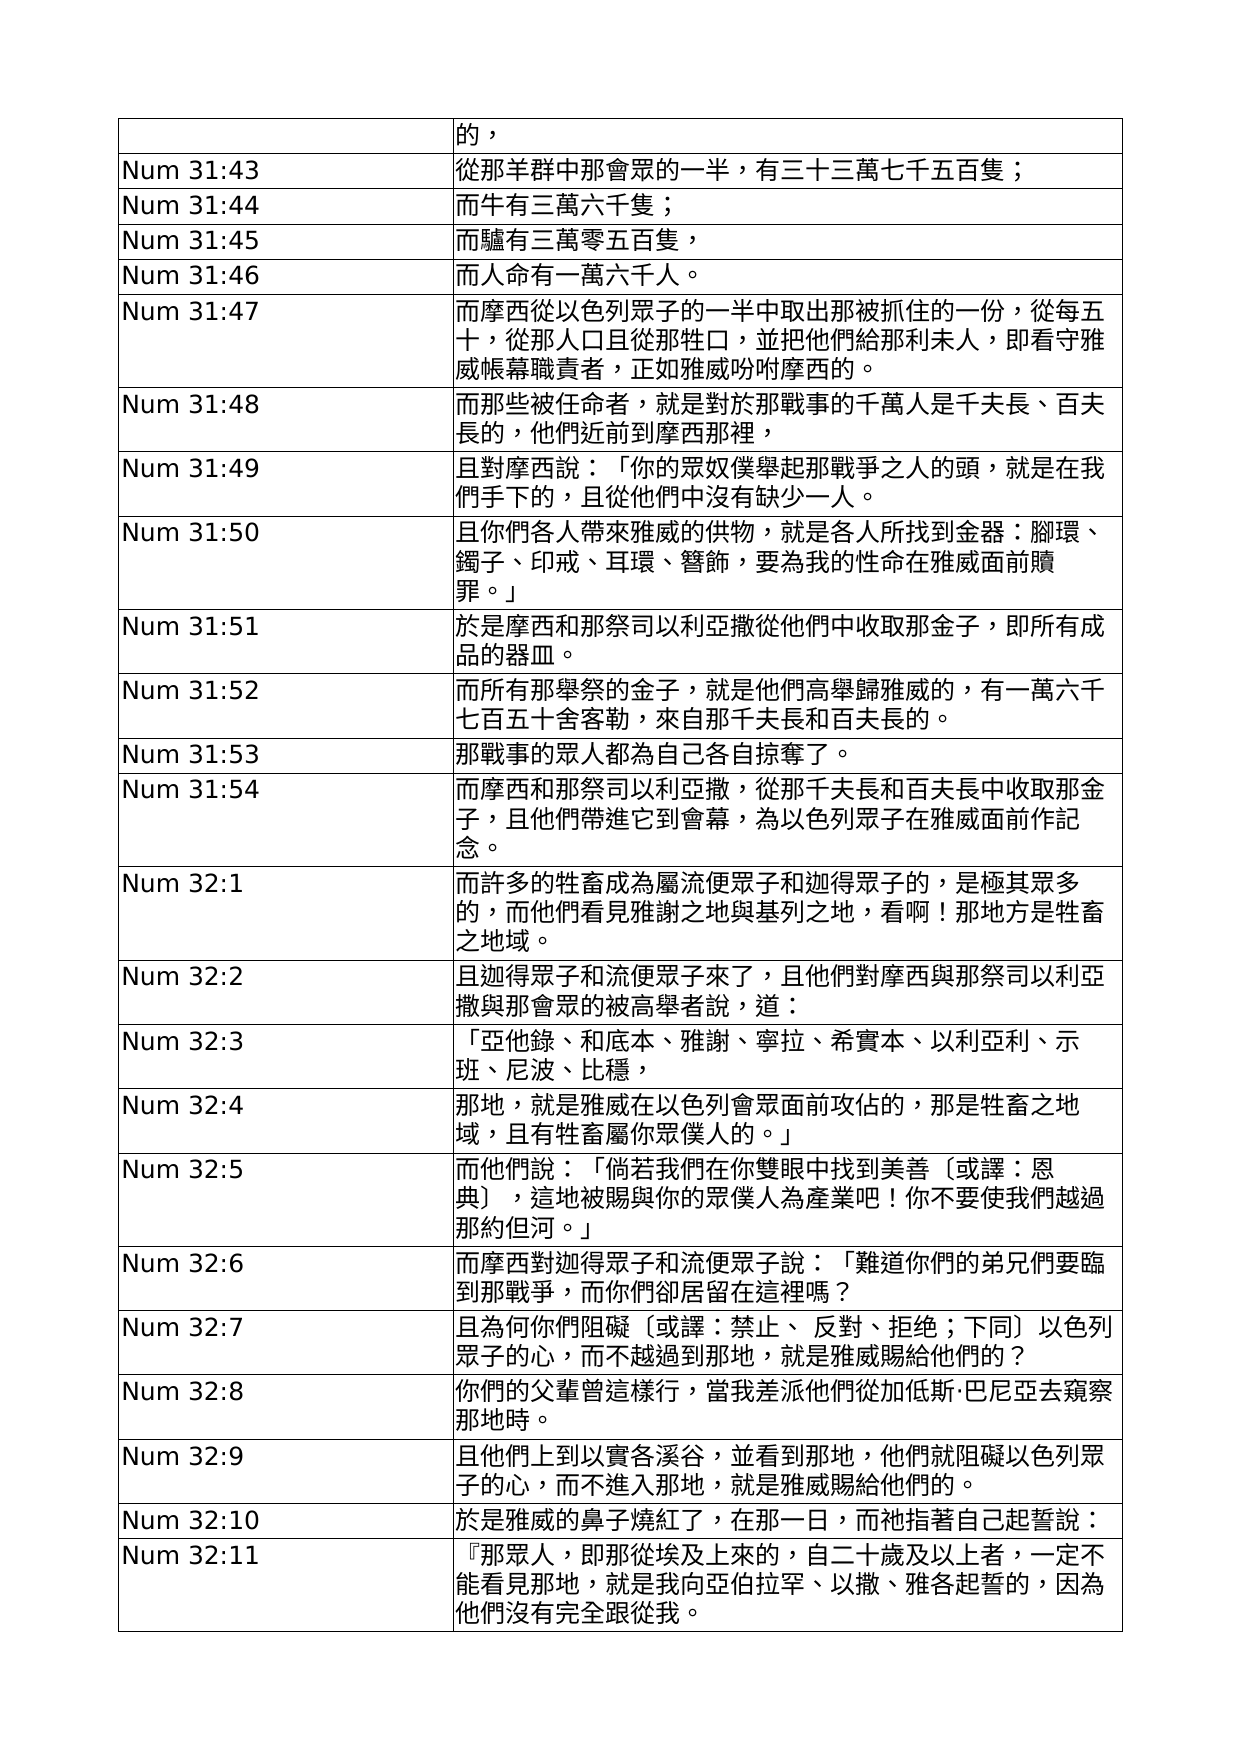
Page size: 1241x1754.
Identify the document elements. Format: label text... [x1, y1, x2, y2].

table_cell 『那眾人，即那從埃及上來的，自二十歲及以上者，一定不能看見那地，就是我向亞伯拉罕、以撒、雅各起誓的，因為他們沒有完全跟從我。 [454, 1539, 1122, 1631]
table_cell 且你們各人帶來雅威的供物，就是各人所找到金器：腳環、鐲子、印戒、耳環、簪飾，要為我的性命在雅威面前贖罪。」 [454, 517, 1122, 609]
table_cell Num 31:52 [119, 674, 453, 738]
table_cell 從那羊群中那會眾的一半，有三十三萬七千五百隻； [454, 154, 1122, 188]
table_cell 且他們上到以實各溪谷，並看到那地，他們就阻礙以色列眾子的心，而不進入那地，就是雅威賜給他們的。 [454, 1440, 1122, 1503]
table_cell Num 32:10 [119, 1504, 453, 1538]
table_cell 而牛有三萬六千隻； [454, 189, 1122, 223]
table_cell Num 32:9 [119, 1440, 453, 1503]
table_cell 你們的父輩曾這樣行，當我差派他們從加低斯‧巴尼亞去窺察那地時。 [454, 1375, 1122, 1439]
table_cell Num 31:51 [119, 610, 453, 673]
table_cell 而那些被任命者，就是對於那戰事的千萬人是千夫長、百夫長的，他們近前到摩西那裡， [454, 388, 1122, 451]
table_cell Num 32:8 [119, 1375, 453, 1439]
table_cell 而他們說：「倘若我們在你雙眼中找到美善〔或譯：恩典〕，這地被賜與你的眾僕人為產業吧！你不要使我們越過那約但河。」 [454, 1154, 1122, 1246]
table_cell Num 32:4 [119, 1089, 453, 1152]
table_cell Num 32:1 [119, 867, 453, 959]
table_cell Num 32:2 [119, 961, 453, 1024]
table_cell Num 31:45 [119, 225, 453, 258]
table_cell Num 31:49 [119, 452, 453, 516]
table_cell 而許多的牲畜成為屬流便眾子和迦得眾子的，是極其眾多的，而他們看見雅謝之地與基列之地，看啊！那地方是牲畜之地域。 [454, 867, 1122, 959]
table_cell Num 32:5 [119, 1154, 453, 1246]
table_cell [119, 119, 453, 153]
table_cell 那地，就是雅威在以色列會眾面前攻佔的，那是牲畜之地域，且有牲畜屬你眾僕人的。」 [454, 1089, 1122, 1152]
table_cell Num 31:54 [119, 774, 453, 866]
table_cell 而人命有一萬六千人。 [454, 260, 1122, 294]
table_cell Num 31:47 [119, 295, 453, 387]
table_cell 而驢有三萬零五百隻， [454, 225, 1122, 258]
table_cell 那戰事的眾人都為自己各自掠奪了。 [454, 739, 1122, 773]
table_cell Num 31:53 [119, 739, 453, 773]
table_cell 於是摩西和那祭司以利亞撒從他們中收取那金子，即所有成品的器皿。 [454, 610, 1122, 673]
table_cell 而摩西和那祭司以利亞撒，從那千夫長和百夫長中收取那金子，且他們帶進它到會幕，為以色列眾子在雅威面前作記念。 [454, 774, 1122, 866]
table_cell 而摩西從以色列眾子的一半中取出那被抓住的一份，從每五十，從那人口且從那牲口，並把他們給那利未人，即看守雅威帳幕職責者，正如雅威吩咐摩西的。 [454, 295, 1122, 387]
table_cell 而所有那舉祭的金子，就是他們高舉歸雅威的，有一萬六千七百五十舍客勒，來自那千夫長和百夫長的。 [454, 674, 1122, 738]
table_cell Num 32:11 [119, 1539, 453, 1631]
table_cell Num 31:43 [119, 154, 453, 188]
table_cell 的， [454, 119, 1122, 153]
table_cell 且為何你們阻礙〔或譯：禁止、 反對、拒绝；下同〕以色列眾子的心，而不越過到那地，就是雅威賜給他們的？ [454, 1311, 1122, 1374]
table_cell Num 32:3 [119, 1025, 453, 1088]
table_cell 「亞他錄、和底本、雅謝、寧拉、希實本、以利亞利、示班、尼波、比穩， [454, 1025, 1122, 1088]
table_cell 且對摩西說：「你的眾奴僕舉起那戰爭之人的頭，就是在我們手下的，且從他們中沒有缺少一人。 [454, 452, 1122, 516]
table_cell Num 31:50 [119, 517, 453, 609]
table_cell Num 31:48 [119, 388, 453, 451]
table_cell Num 31:44 [119, 189, 453, 223]
table_cell 且迦得眾子和流便眾子來了，且他們對摩西與那祭司以利亞撒與那會眾的被高舉者說，道： [454, 961, 1122, 1024]
table_cell Num 31:46 [119, 260, 453, 294]
table_cell 於是雅威的鼻子燒紅了，在那一日，而祂指著自己起誓說： [454, 1504, 1122, 1538]
table_cell Num 32:6 [119, 1247, 453, 1310]
table_cell Num 32:7 [119, 1311, 453, 1374]
table_cell 而摩西對迦得眾子和流便眾子說：「難道你們的弟兄們要臨到那戰爭，而你們卻居留在這裡嗎？ [454, 1247, 1122, 1310]
